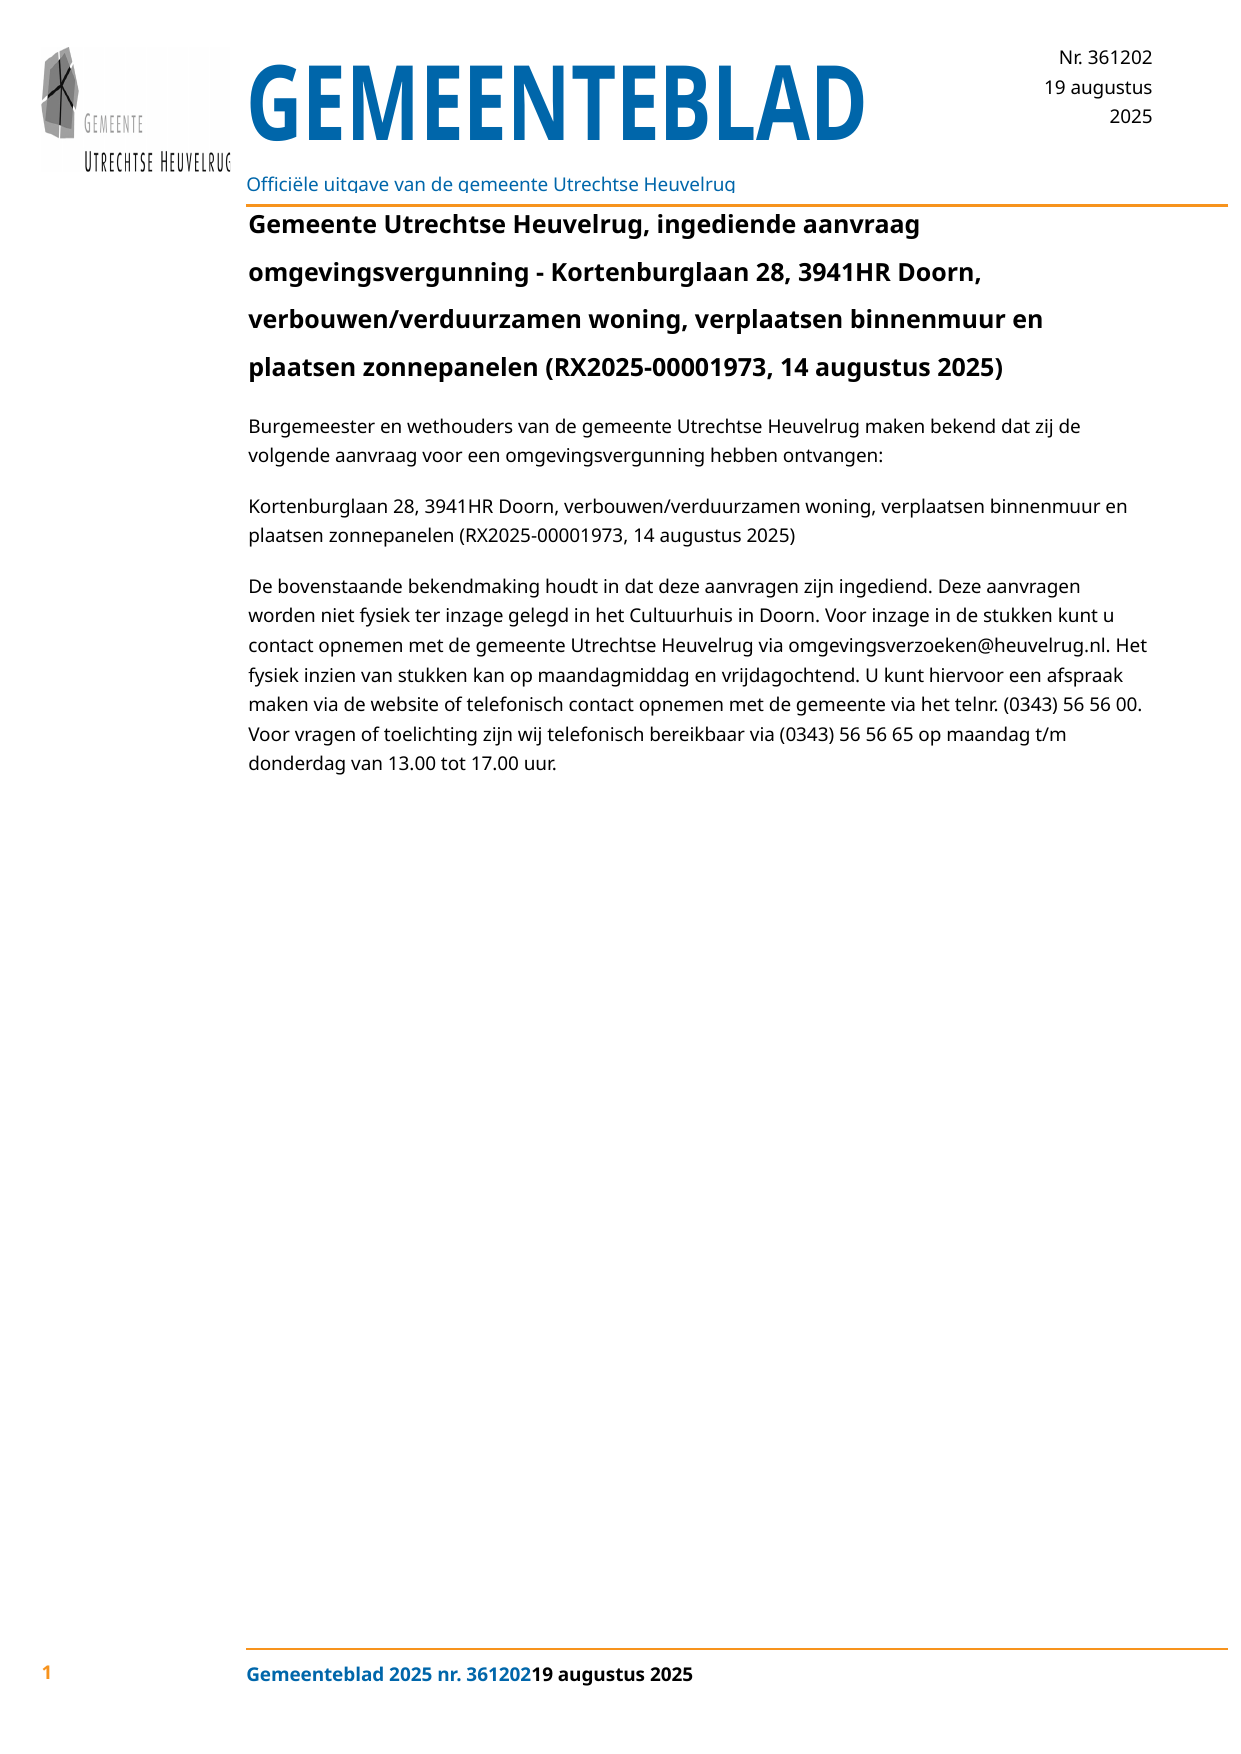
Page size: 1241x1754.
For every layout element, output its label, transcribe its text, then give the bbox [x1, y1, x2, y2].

picture [41, 47, 231, 172]
text De bovenstaande bekendmaking houdt in dat deze aanvragen zijn ingediend. Deze aanvragen worden niet fysiek ter inzage gelegd in het Cultuurhuis in Doorn. Voor inzage in de stukken kunt u contact opnemen met de gemeente Utrechtse Heuvelrug via omgevingsverzoeken@heuvelrug.nl. Het fysiek inzien van stukken kan op maandagmiddag en vrijdagochtend. U kunt hiervoor een afspraak maken via de website of telefonisch contact opnemen met de gemeente via het telnr. (0343) 56 56 00. Voor vragen of toelichting zijn wij telefonisch bereikbaar via (0343) 56 56 65 op maandag t/m donderdag van 13.00 tot 17.00 uur. [248, 573, 1152, 776]
text Gemeente Utrechtse Heuvelrug, ingediende aanvraag omgevingsvergunning - Kortenburglaan 28, 3941HR Doorn, verbouwen/verduurzamen woning, verplaatsen binnenmuur en plaatsen zonnepanelen (RX2025-00001973, 14 augustus 2025) [248, 207, 1152, 384]
text Kortenburglaan 28, 3941HR Doorn, verbouwen/verduurzamen woning, verplaatsen binnenmuur en plaatsen zonnepanelen (RX2025-00001973, 14 augustus 2025) [248, 493, 1152, 548]
text Burgemeester en wethouders van de gemeente Utrechtse Heuvelrug maken bekend dat zij de volgende aanvraag voor een omgevingsvergunning hebben ontvangen: [248, 413, 1152, 468]
